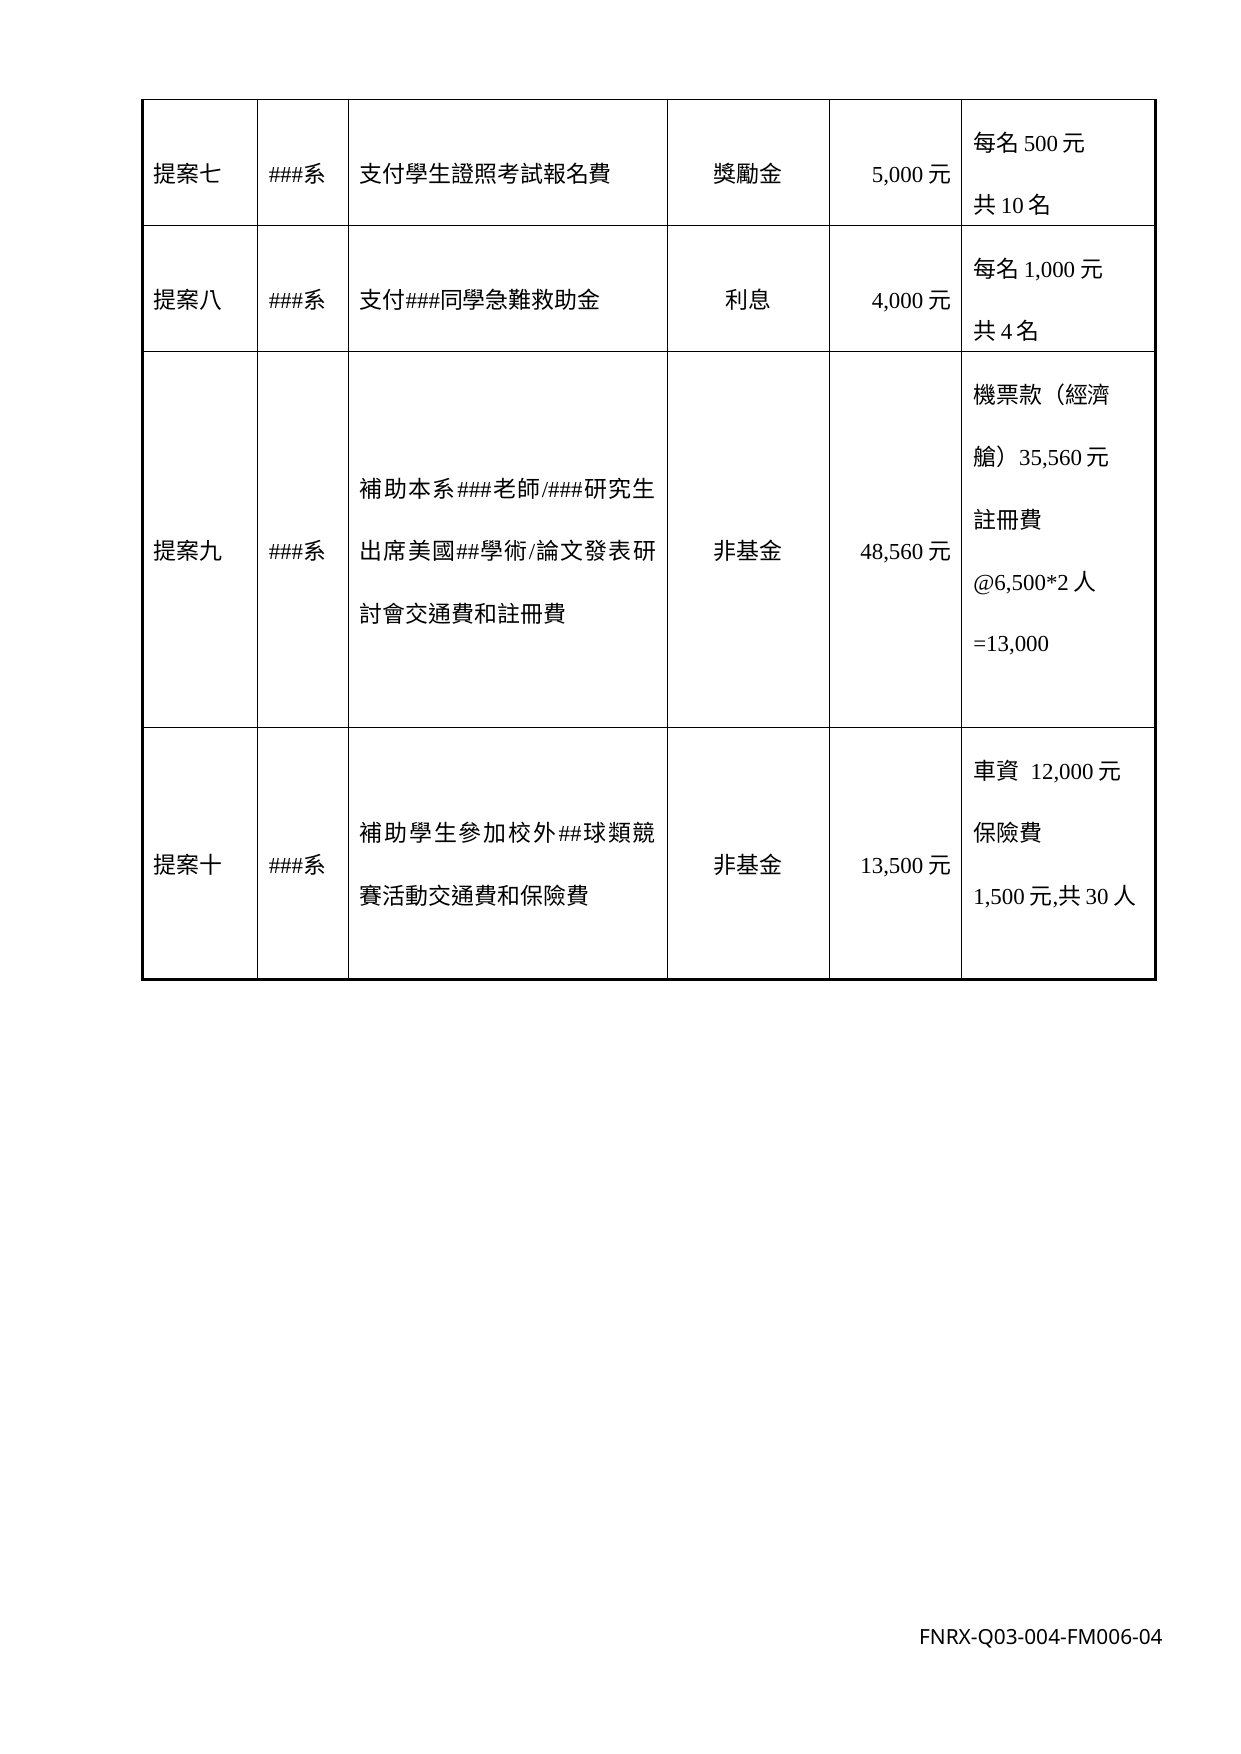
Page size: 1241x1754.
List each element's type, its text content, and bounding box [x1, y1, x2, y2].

table_cell 獎勵金 [668, 100, 829, 224]
table_cell ###系 [258, 352, 348, 727]
table_cell 提案九 [144, 352, 257, 727]
table_cell 5,000元 [830, 100, 961, 224]
table_cell 車資 12,000元 保險費 1,500元,共30人 [962, 728, 1154, 978]
table_cell 提案十 [144, 728, 257, 978]
table_cell 非基金 [668, 728, 829, 978]
table_cell 利息 [668, 226, 829, 351]
table_cell 支付###同學急難救助金 [349, 226, 667, 351]
table_cell 48,560元 [830, 352, 961, 727]
table_cell 補助學生參加校外##球類競賽活動交通費和保險費 [349, 728, 667, 978]
table_cell 非基金 [668, 352, 829, 727]
table_cell 補助本系###老師/###研究生出席美國##學術/論文發表研討會交通費和註冊費 [349, 352, 667, 727]
table_cell ###系 [258, 100, 348, 224]
table_cell 提案八 [144, 226, 257, 351]
table_cell 每名1,000元 共4名 [962, 226, 1154, 351]
table_cell 每名500元 共10名 [962, 100, 1154, 224]
table_cell 提案七 [144, 100, 257, 224]
table_cell ###系 [258, 728, 348, 978]
table_cell ###系 [258, 226, 348, 351]
table_cell 4,000元 [830, 226, 961, 351]
table_cell 13,500元 [830, 728, 961, 978]
table_cell 機票款（經濟艙）35,560元 註冊費 @6,500*2人=13,000 [962, 352, 1154, 727]
table_cell 支付學生證照考試報名費 [349, 100, 667, 224]
